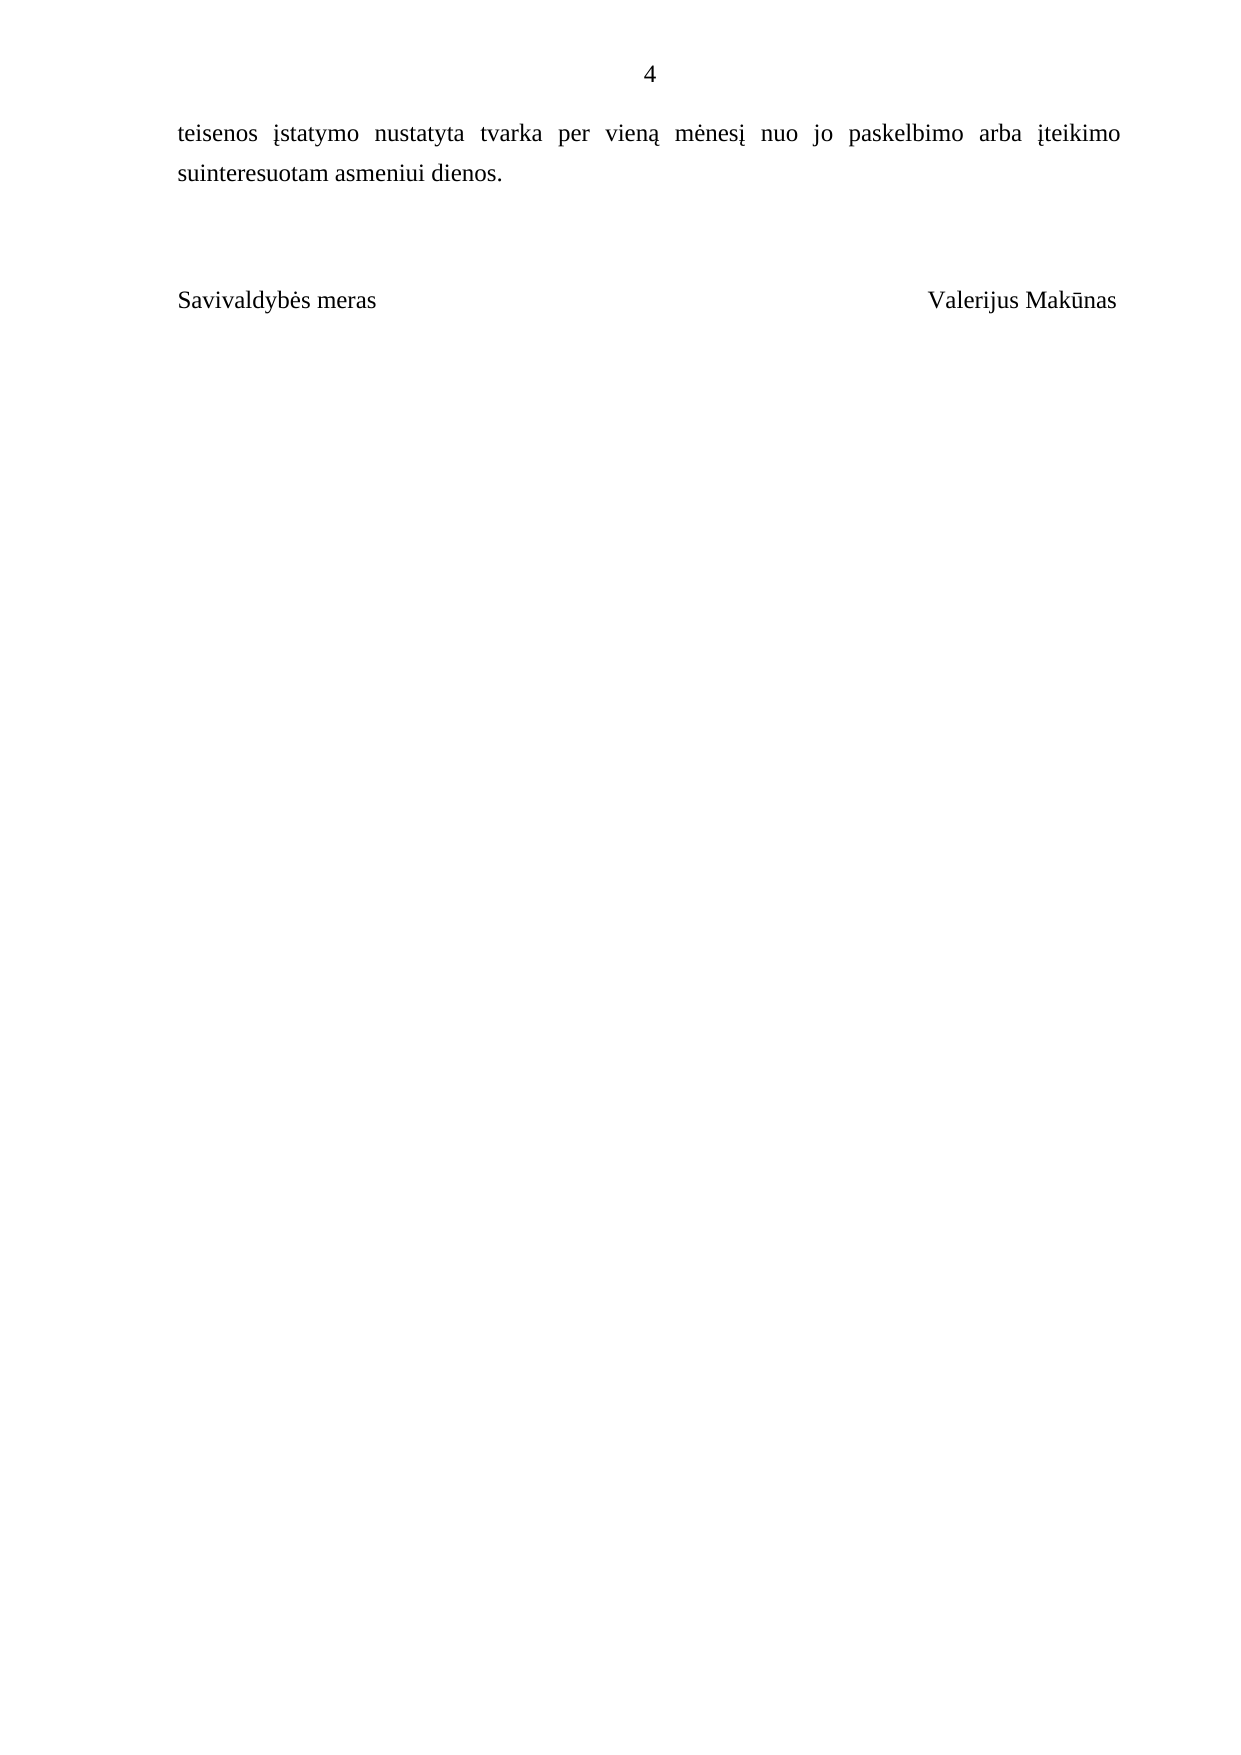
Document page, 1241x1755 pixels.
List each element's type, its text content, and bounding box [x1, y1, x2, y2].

text Savivaldybės meras Valerijus Makūnas [177, 285, 1122, 313]
text teisenos įstatymo nustatyta tvarka per vieną mėnesį nuo jo paskelbimo arba įteikimo suinteresuotam asmeniui dienos. [177, 118, 1122, 187]
